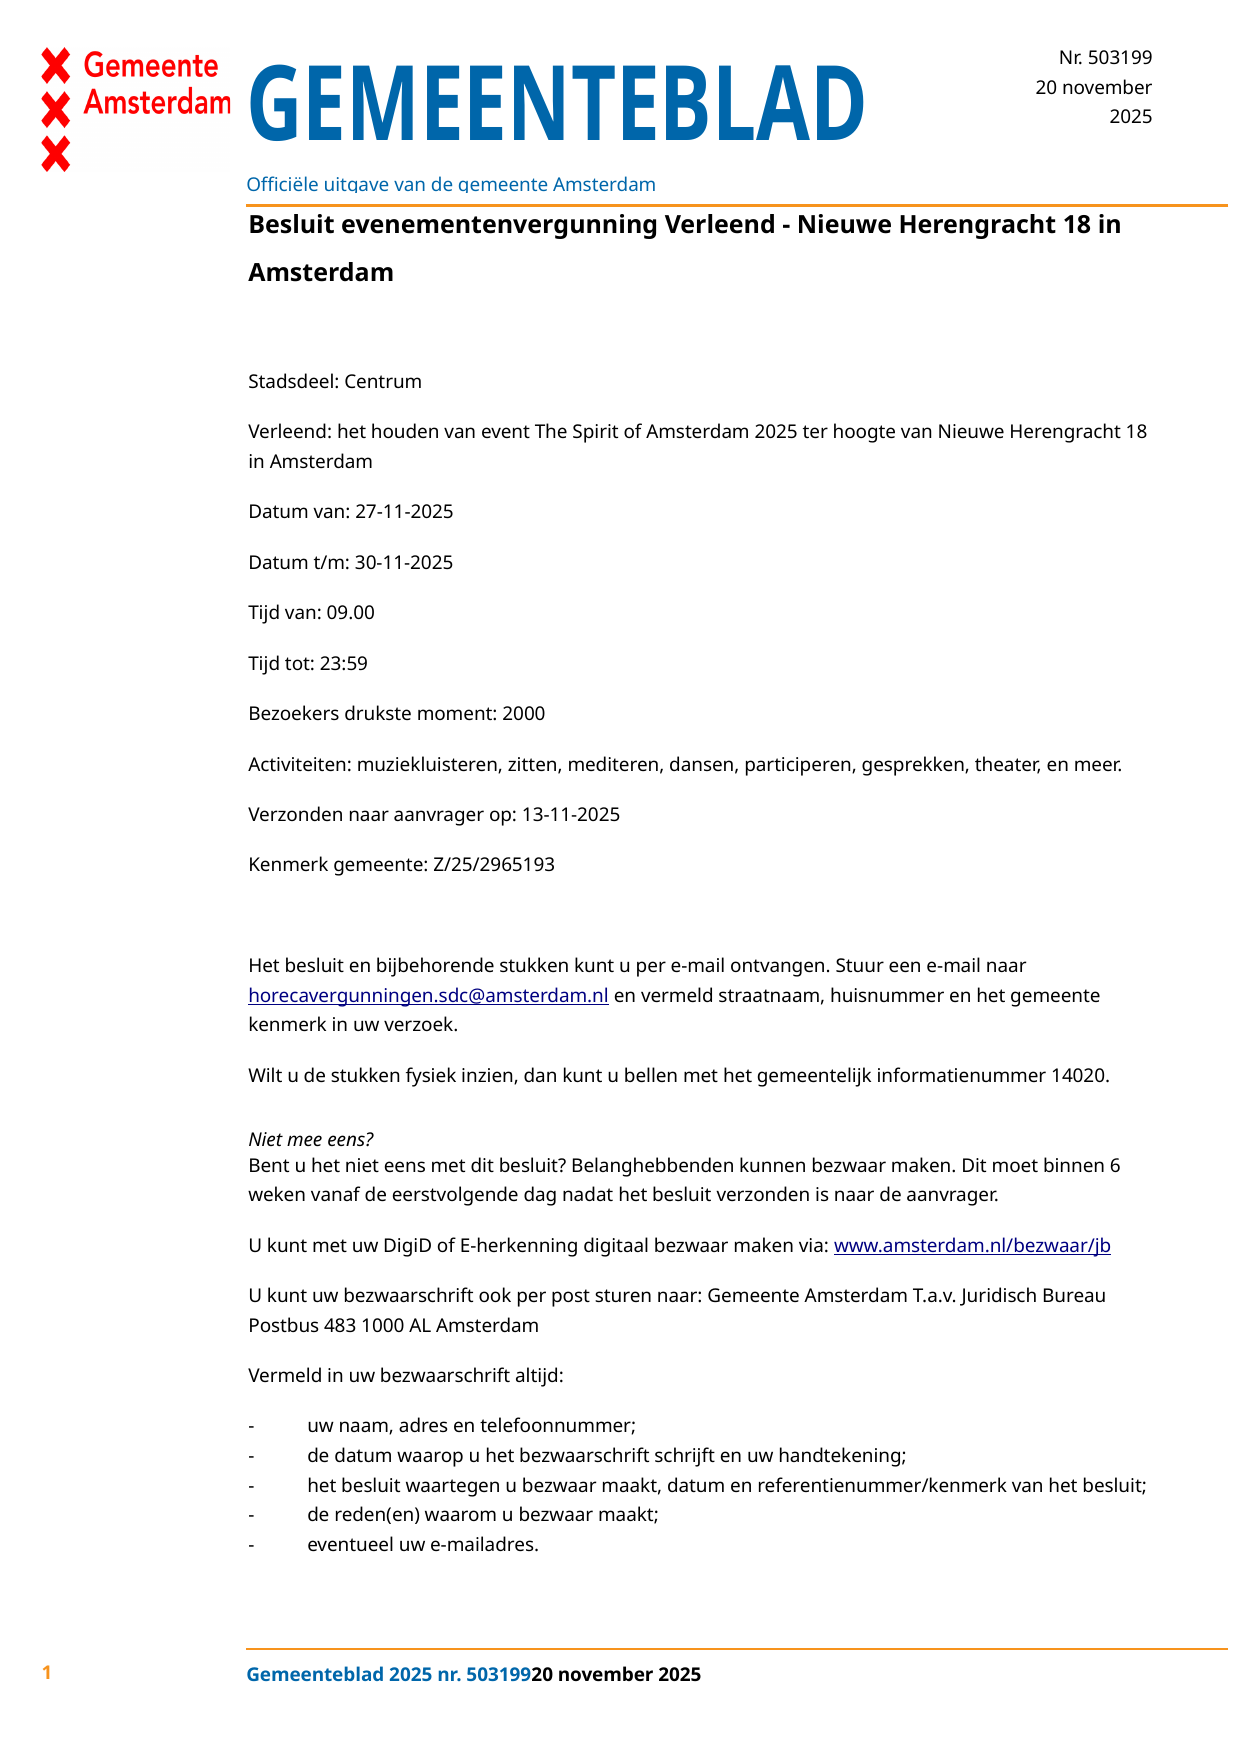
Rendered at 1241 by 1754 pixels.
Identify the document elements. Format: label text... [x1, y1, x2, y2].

text U kunt uw bezwaarschrift ook per post sturen naar: Gemeente Amsterdam T.a.v. Juridisch Bureau Postbus 483 1000 AL Amsterdam [248, 1282, 1152, 1337]
picture [41, 47, 231, 172]
text Vermeld in uw bezwaarschrift altijd: [248, 1362, 1152, 1388]
text Tijd van: 09.00 [248, 599, 1152, 625]
text Bent u het niet eens met dit besluit? Belanghebbenden kunnen bezwaar maken. Dit moet binnen 6 weken vanaf de eerstvolgende dag nadat het besluit verzonden is naar de aanvrager. [248, 1152, 1152, 1207]
text Bezoekers drukste moment: 2000 [248, 700, 1152, 726]
text Tijd tot: 23:59 [248, 650, 1152, 676]
text Verzonden naar aanvrager op: 13-11-2025 [248, 801, 1152, 827]
text Niet mee eens? [248, 1126, 1152, 1152]
list de datum waarop u het bezwaarschrift schrijft en uw handtekening; [248, 1442, 1152, 1468]
text Besluit evenementenvergunning Verleend - Nieuwe Herengracht 18 in Amsterdam [248, 207, 1152, 288]
text Verleend: het houden van event The Spirit of Amsterdam 2025 ter hoogte van Nieuwe Herengracht 18 in Amsterdam [248, 419, 1152, 474]
text Stadsdeel: Centrum [248, 368, 1152, 394]
list de reden(en) waarom u bezwaar maakt; [248, 1501, 1152, 1527]
list eventueel uw e-mailadres. [248, 1531, 1152, 1557]
text Datum t/m: 30-11-2025 [248, 549, 1152, 575]
text Activiteiten: muziekluisteren, zitten, mediteren, dansen, participeren, gesprekken, theater, en meer. [248, 751, 1152, 777]
text U kunt met uw DigiD of E-herkenning digitaal bezwaar maken via: www.amsterdam.nl/bezwaar/jb [248, 1232, 1152, 1257]
text Datum van: 27-11-2025 [248, 499, 1152, 524]
list uw naam, adres en telefoonnummer; [248, 1413, 1152, 1438]
text Kenmerk gemeente: Z/25/2965193 [248, 852, 1152, 877]
text Het besluit en bijbehorende stukken kunt u per e-mail ontvangen. Stuur een e-mail naar horecavergunningen.sdc@amsterdam.nl en vermeld straatnaam, huisnummer en het gemeente kenmerk in uw verzoek. [248, 952, 1152, 1037]
list het besluit waartegen u bezwaar maakt, datum en referentienummer/kenmerk van het besluit; [248, 1472, 1152, 1497]
text Wilt u de stukken fysiek inzien, dan kunt u bellen met het gemeentelijk informatienummer 14020. [248, 1062, 1152, 1088]
